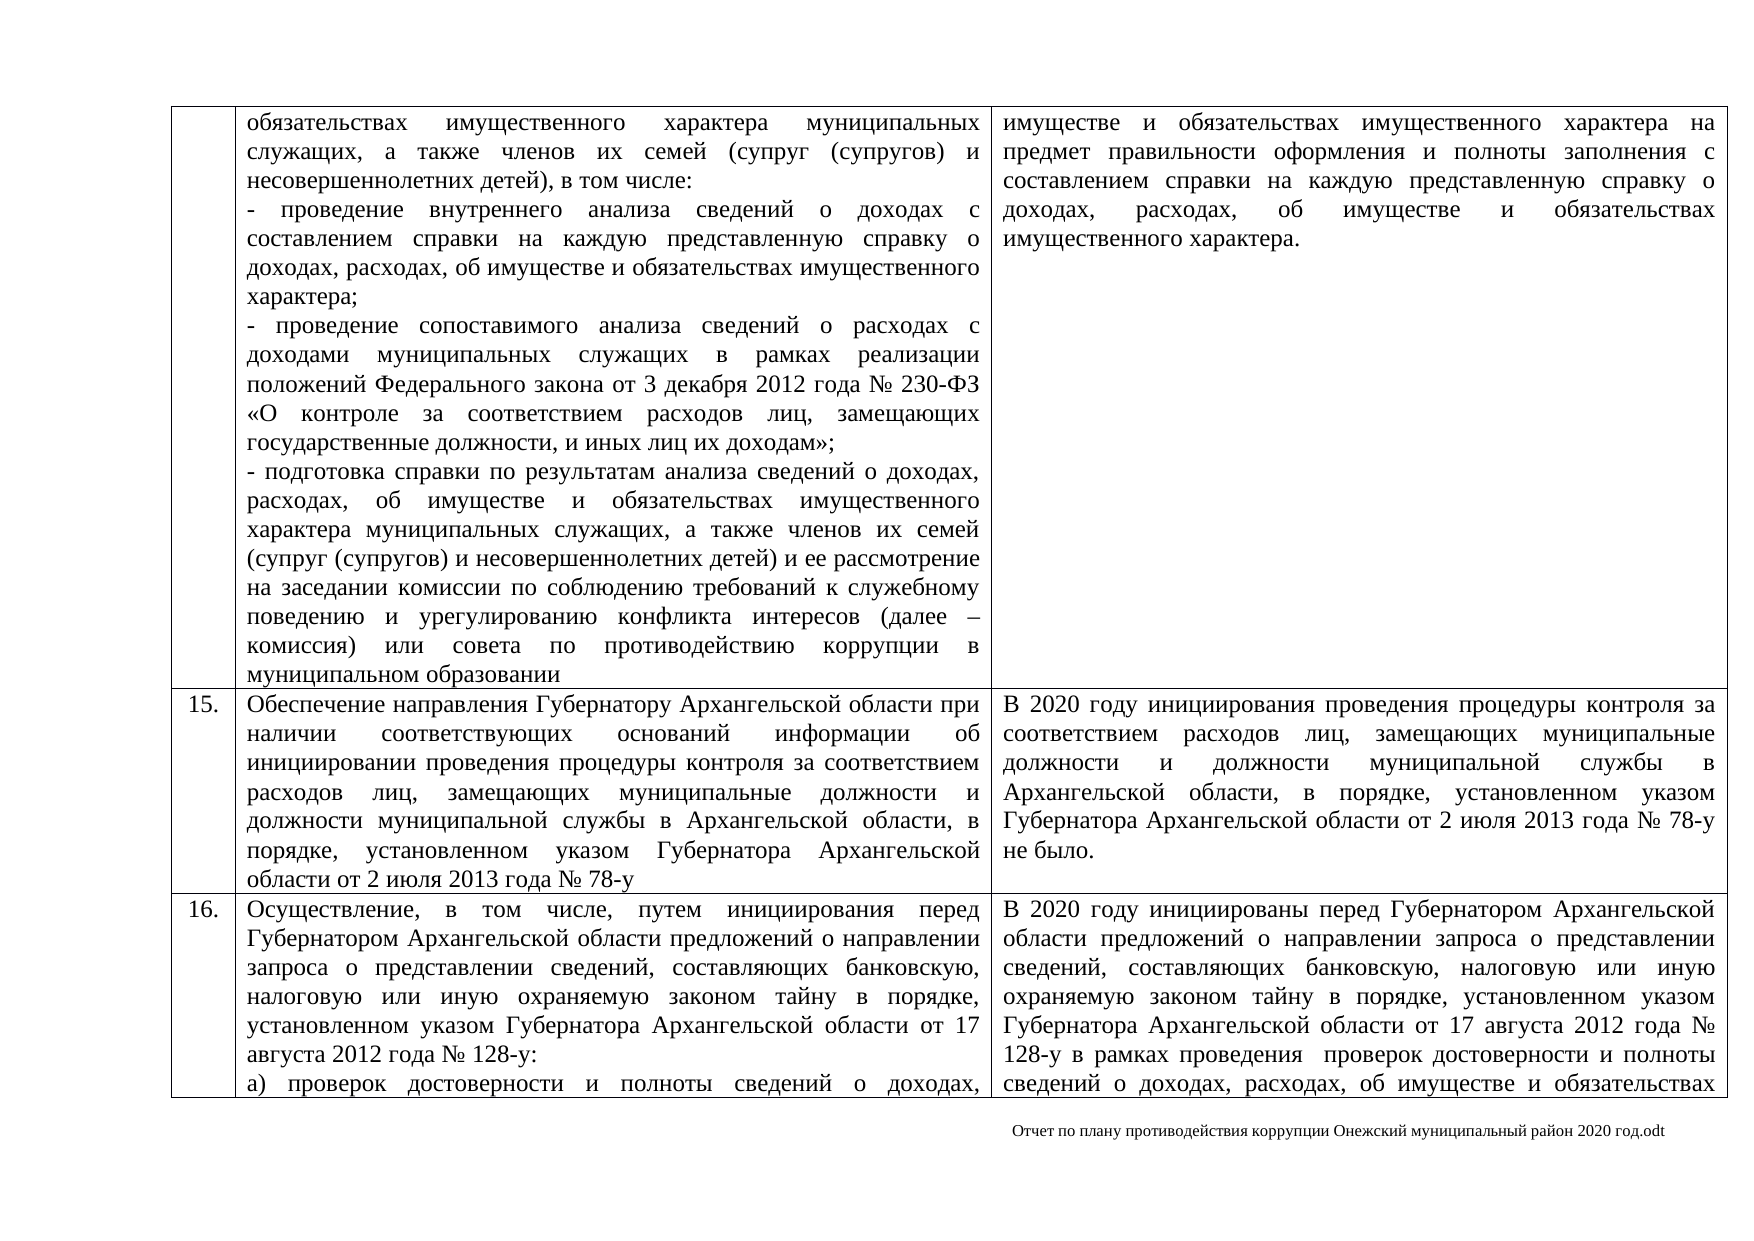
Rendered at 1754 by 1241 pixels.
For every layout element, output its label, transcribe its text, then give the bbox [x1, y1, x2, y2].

table_cell 16. [172, 894, 235, 1097]
table_cell В 2020 году инициированы перед Губернатором Архангельской области предложений о направлении запроса о представлении сведений, составляющих банковскую, налоговую или иную охраняемую законом тайну в порядке, установленном указом Губернатора Архангельской области от 17 августа 2012 года № 128-у в рамках проведения проверок достоверности и полноты сведений о доходах, расходах, об имуществе и обязательствах [992, 894, 1727, 1097]
table_cell имуществе и обязательствах имущественного характера на предмет правильности оформления и полноты заполнения с составлением справки на каждую представленную справку о доходах, расходах, об имуществе и обязательствах имущественного характера. [992, 107, 1727, 688]
table_cell Обеспечение направления Губернатору Архангельской области при наличии соответствующих оснований информации об инициировании проведения процедуры контроля за соответствием расходов лиц, замещающих муниципальные должности и должности муниципальной службы в Архангельской области, в порядке, установленном указом Губернатора Архангельской области от 2 июля 2013 года № 78-у [236, 689, 991, 893]
table_cell Осуществление, в том числе, путем инициирования перед Губернатором Архангельской области предложений о направлении запроса о представлении сведений, составляющих банковскую, налоговую или иную охраняемую законом тайну в порядке, установленном указом Губернатора Архангельской области от 17 августа 2012 года № 128-у: а) проверок достоверности и полноты сведений о доходах, [236, 894, 991, 1097]
table_cell обязательствах имущественного характера муниципальных служащих, а также членов их семей (супруг (супругов) и несовершеннолетних детей), в том числе: - проведение внутреннего анализа сведений о доходах с составлением справки на каждую представленную справку о доходах, расходах, об имуществе и обязательствах имущественного характера; - проведение сопоставимого анализа сведений о расходах с доходами муниципальных служащих в рамках реализации положений Федерального закона от 3 декабря 2012 года № 230-ФЗ «О контроле за соответствием расходов лиц, замещающих государственные должности, и иных лиц их доходам»; - подготовка справки по результатам анализа сведений о доходах, расходах, об имуществе и обязательствах имущественного характера муниципальных служащих, а также членов их семей (супруг (супругов) и несовершеннолетних детей) и ее рассмотрение на заседании комиссии по соблюдению требований к служебному поведению и урегулированию конфликта интересов (далее – комиссия) или совета по противодействию коррупции в муниципальном образовании [236, 107, 991, 688]
table_cell 15. [172, 689, 235, 893]
table_cell [172, 107, 235, 688]
table_cell В 2020 году инициирования проведения процедуры контроля за соответствием расходов лиц, замещающих муниципальные должности и должности муниципальной службы в Архангельской области, в порядке, установленном указом Губернатора Архангельской области от 2 июля 2013 года № 78-у не было. [992, 689, 1727, 893]
